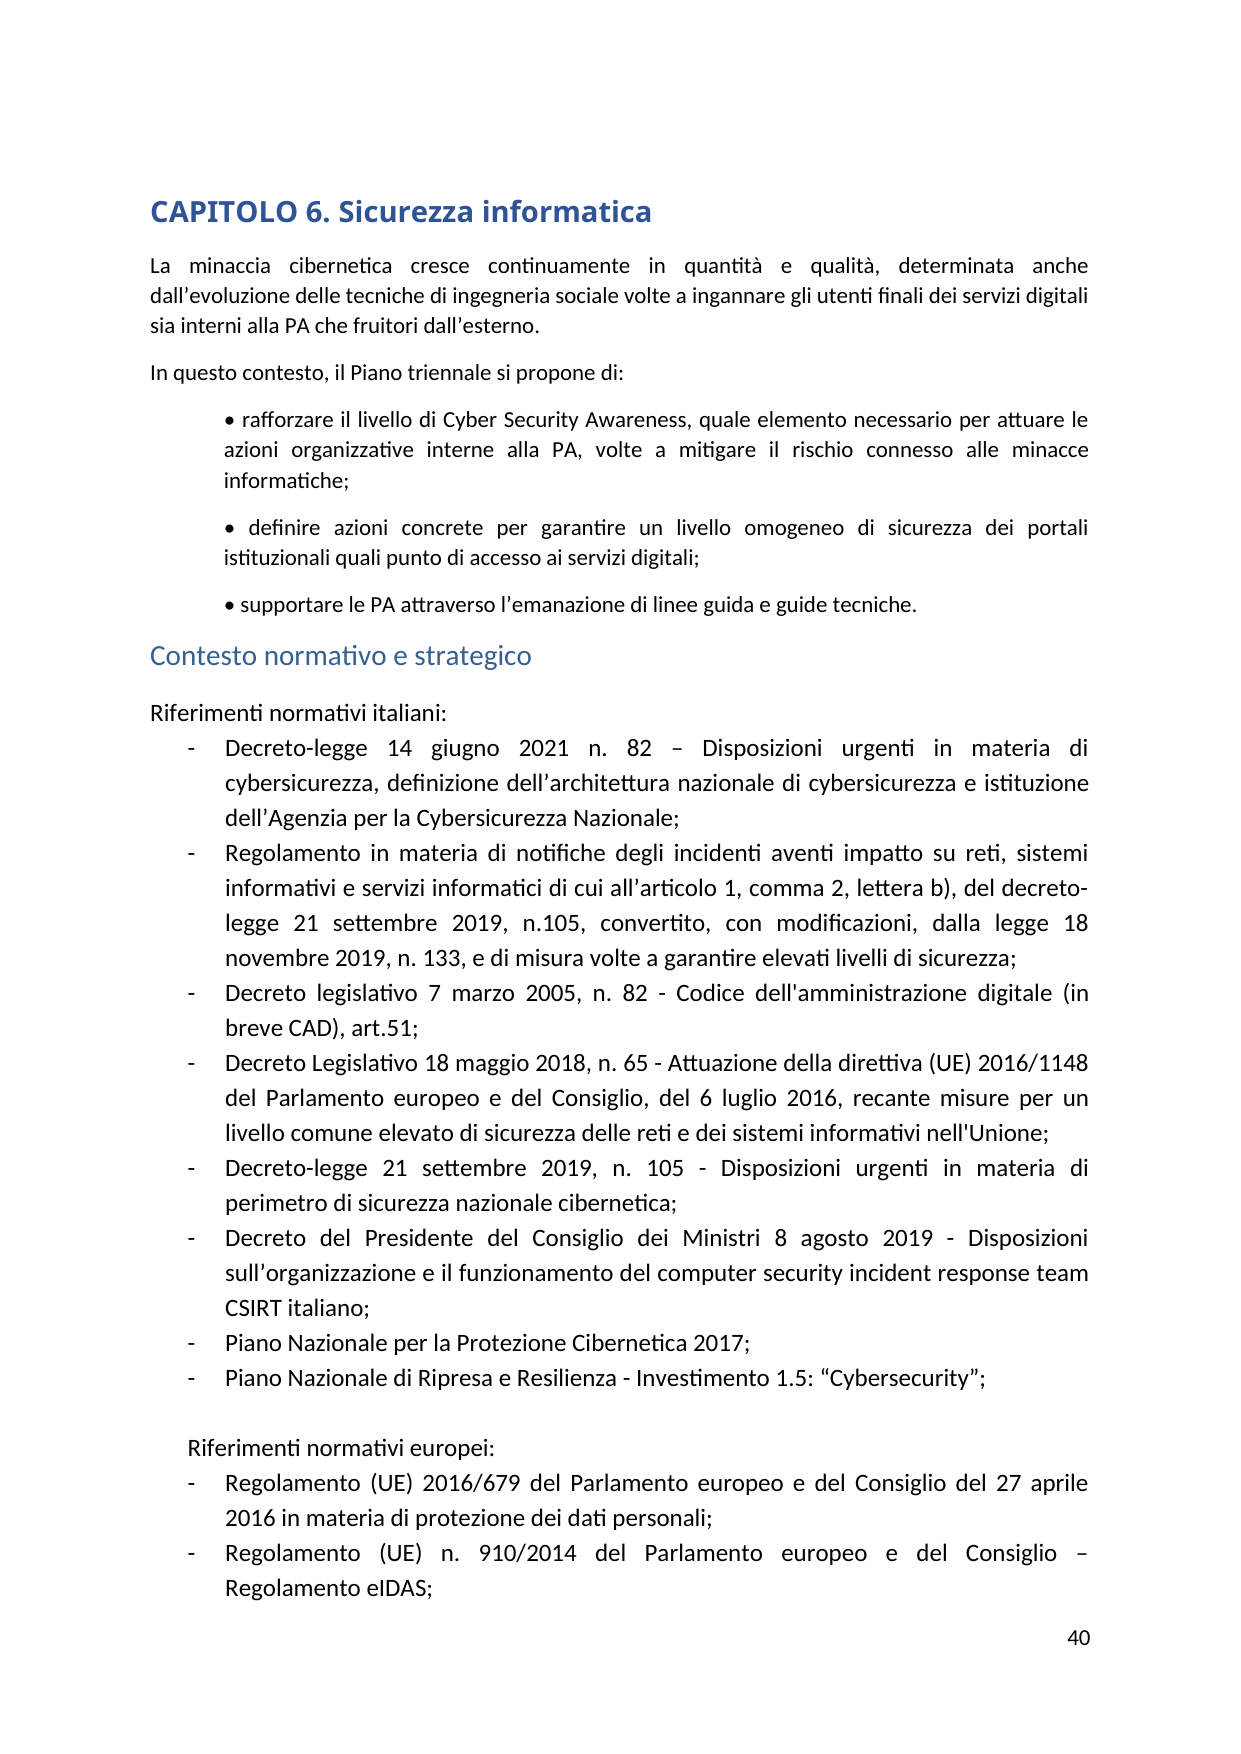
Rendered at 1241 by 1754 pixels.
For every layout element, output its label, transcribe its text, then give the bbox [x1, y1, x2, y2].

subtitle Contesto normativo e strategico [150, 637, 1090, 672]
subtitle CAPITOLO 6. Sicurezza informatica [150, 192, 1090, 231]
text • supportare le PA attraverso l’emanazione di linee guida e guide tecniche. [224, 590, 1090, 618]
list Regolamento in materia di notifiche degli incidenti aventi impatto su reti, sistemi informativi e servizi informatici di cui all’articolo 1, comma 2, lettera b), del decreto-legge 21 settembre 2019, n.105, convertito, con modificazioni, dalla legge 18 novembre 2019, n. 133, e di misura volte a garantire elevati livelli di sicurezza; [187, 837, 1090, 973]
list Regolamento (UE) 2016/679 del Parlamento europeo e del Consiglio del 27 aprile 2016 in materia di protezione dei dati personali; [187, 1467, 1090, 1533]
list Decreto del Presidente del Consiglio dei Ministri 8 agosto 2019 - Disposizioni sull’organizzazione e il funzionamento del computer security incident response team CSIRT italiano; [187, 1222, 1090, 1323]
list Decreto-legge 21 settembre 2019, n. 105 - Disposizioni urgenti in materia di perimetro di sicurezza nazionale cibernetica; [187, 1152, 1090, 1218]
list Piano Nazionale di Ripresa e Resilienza - Investimento 1.5: “Cybersecurity”; [187, 1362, 1090, 1393]
list Decreto-legge 14 giugno 2021 n. 82 – Disposizioni urgenti in materia di cybersicurezza, definizione dell’architettura nazionale di cybersicurezza e istituzione dell’Agenzia per la Cybersicurezza Nazionale; [187, 732, 1090, 833]
text Riferimenti normativi italiani: [150, 697, 1090, 728]
list Decreto legislativo 7 marzo 2005, n. 82 - Codice dell'amministrazione digitale (in breve CAD), art.51; [187, 977, 1090, 1043]
text La minaccia cibernetica cresce continuamente in quantità e qualità, determinata anche dall’evoluzione delle tecniche di ingegneria sociale volte a ingannare gli utenti finali dei servizi digitali sia interni alla PA che fruitori dall’esterno. [150, 251, 1090, 339]
text • rafforzare il livello di Cyber Security Awareness, quale elemento necessario per attuare le azioni organizzative interne alla PA, volte a mitigare il rischio connesso alle minacce informatiche; [224, 405, 1090, 494]
text In questo contesto, il Piano triennale si propone di: [150, 358, 1090, 386]
text • definire azioni concrete per garantire un livello omogeneo di sicurezza dei portali istituzionali quali punto di accesso ai servizi digitali; [224, 513, 1090, 571]
list Decreto Legislativo 18 maggio 2018, n. 65 - Attuazione della direttiva (UE) 2016/1148 del Parlamento europeo e del Consiglio, del 6 luglio 2016, recante misure per un livello comune elevato di sicurezza delle reti e dei sistemi informativi nell'Unione; [187, 1047, 1090, 1148]
list Regolamento (UE) n. 910/2014 del Parlamento europeo e del Consiglio – Regolamento eIDAS; [187, 1537, 1090, 1603]
text Riferimenti normativi europei: [187, 1432, 1090, 1463]
list Piano Nazionale per la Protezione Cibernetica 2017; [187, 1327, 1090, 1358]
